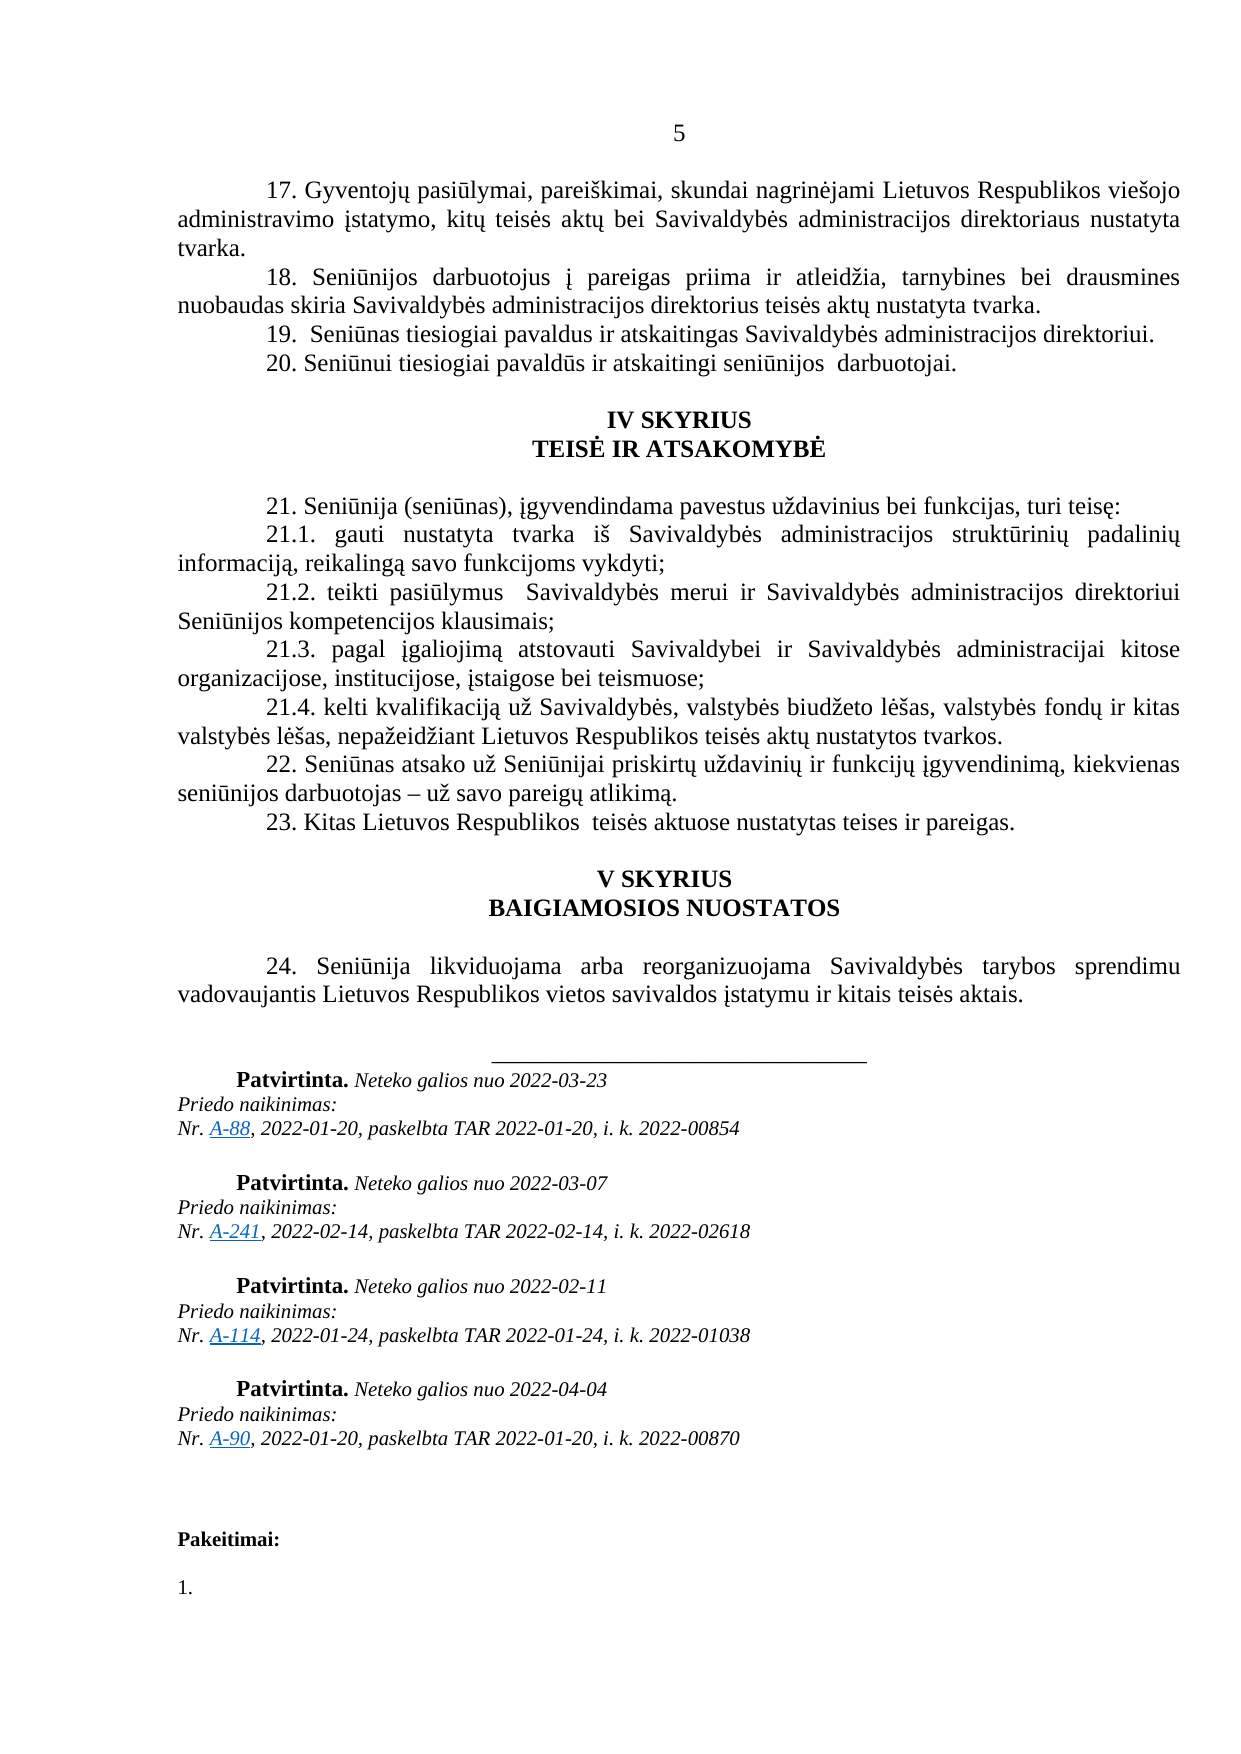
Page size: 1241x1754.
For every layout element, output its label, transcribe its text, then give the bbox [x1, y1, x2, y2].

text 21.2. teikti pasiūlymus Savivaldybės merui ir Savivaldybės administracijos direktoriui Seniūnijos kompetencijos klausimais; [177, 577, 1181, 634]
text BAIGIAMOSIOS NUOSTATOS [148, 893, 1181, 922]
text 22. Seniūnas atsako už Seniūnijai priskirtų uždavinių ir funkcijų įgyvendinimą, kiekvienas seniūnijos darbuotojas – už savo pareigų atlikimą. [177, 749, 1181, 807]
text TEISĖ IR ATSAKOMYBĖ [177, 434, 1181, 463]
text Nr. A-241, 2022-02-14, paskelbta TAR 2022-02-14, i. k. 2022-02618 [177, 1219, 1181, 1243]
text Patvirtinta. Neteko galios nuo 2022-02-11 [177, 1272, 1181, 1298]
text V SKYRIUS [148, 864, 1181, 893]
text 21. Seniūnija (seniūnas), įgyvendindama pavestus uždavinius bei funkcijas, turi teisę: [177, 491, 1181, 519]
text Patvirtinta. Neteko galios nuo 2022-04-04 [177, 1375, 1181, 1402]
text 17. Gyventojų pasiūlymai, pareiškimai, skundai nagrinėjami Lietuvos Respublikos viešojo administravimo įstatymo, kitų teisės aktų bei Savivaldybės administracijos direktoriaus nustatyta tvarka. [177, 176, 1181, 262]
text 19. Seniūnas tiesiogiai pavaldus ir atskaitingas Savivaldybės administracijos direktoriui. [177, 319, 1181, 348]
text 21.1. gauti nustatyta tvarka iš Savivaldybės administracijos struktūrinių padalinių informaciją, reikalingą savo funkcijoms vykdyti; [177, 519, 1181, 577]
text Nr. A-90, 2022-01-20, paskelbta TAR 2022-01-20, i. k. 2022-00870 [177, 1426, 1181, 1450]
text 1. [177, 1575, 1181, 1599]
text IV SKYRIUS [177, 406, 1181, 434]
text Nr. A-114, 2022-01-24, paskelbta TAR 2022-01-24, i. k. 2022-01038 [177, 1323, 1181, 1347]
text Priedo naikinimas: [177, 1298, 1181, 1323]
text Pakeitimai: [177, 1527, 1181, 1551]
text Priedo naikinimas: [177, 1402, 1181, 1426]
text Priedo naikinimas: [177, 1195, 1181, 1219]
text 21.4. kelti kvalifikaciją už Savivaldybės, valstybės biudžeto lėšas, valstybės fondų ir kitas valstybės lėšas, nepažeidžiant Lietuvos Respublikos teisės aktų nustatytos tvarkos. [177, 692, 1181, 749]
text Patvirtinta. Neteko galios nuo 2022-03-07 [177, 1169, 1181, 1195]
text Nr. A-88, 2022-01-20, paskelbta TAR 2022-01-20, i. k. 2022-00854 [177, 1116, 1181, 1140]
text Patvirtinta. Neteko galios nuo 2022-03-23 [177, 1066, 1181, 1092]
text Priedo naikinimas: [177, 1092, 1181, 1116]
text 21.3. pagal įgaliojimą atstovauti Savivaldybei ir Savivaldybės administracijai kitose organizacijose, institucijose, įstaigose bei teismuose; [177, 634, 1181, 692]
text 24. Seniūnija likviduojama arba reorganizuojama Savivaldybės tarybos sprendimu vadovaujantis Lietuvos Respublikos vietos savivaldos įstatymu ir kitais teisės aktais. [177, 951, 1181, 1008]
text ______________________________ [177, 1037, 1181, 1066]
text 20. Seniūnui tiesiogiai pavaldūs ir atskaitingi seniūnijos darbuotojai. [177, 348, 1181, 377]
text 23. Kitas Lietuvos Respublikos teisės aktuose nustatytas teises ir pareigas. [177, 807, 1181, 836]
text 18. Seniūnijos darbuotojus į pareigas priima ir atleidžia, tarnybines bei drausmines nuobaudas skiria Savivaldybės administracijos direktorius teisės aktų nustatyta tvarka. [177, 262, 1181, 319]
